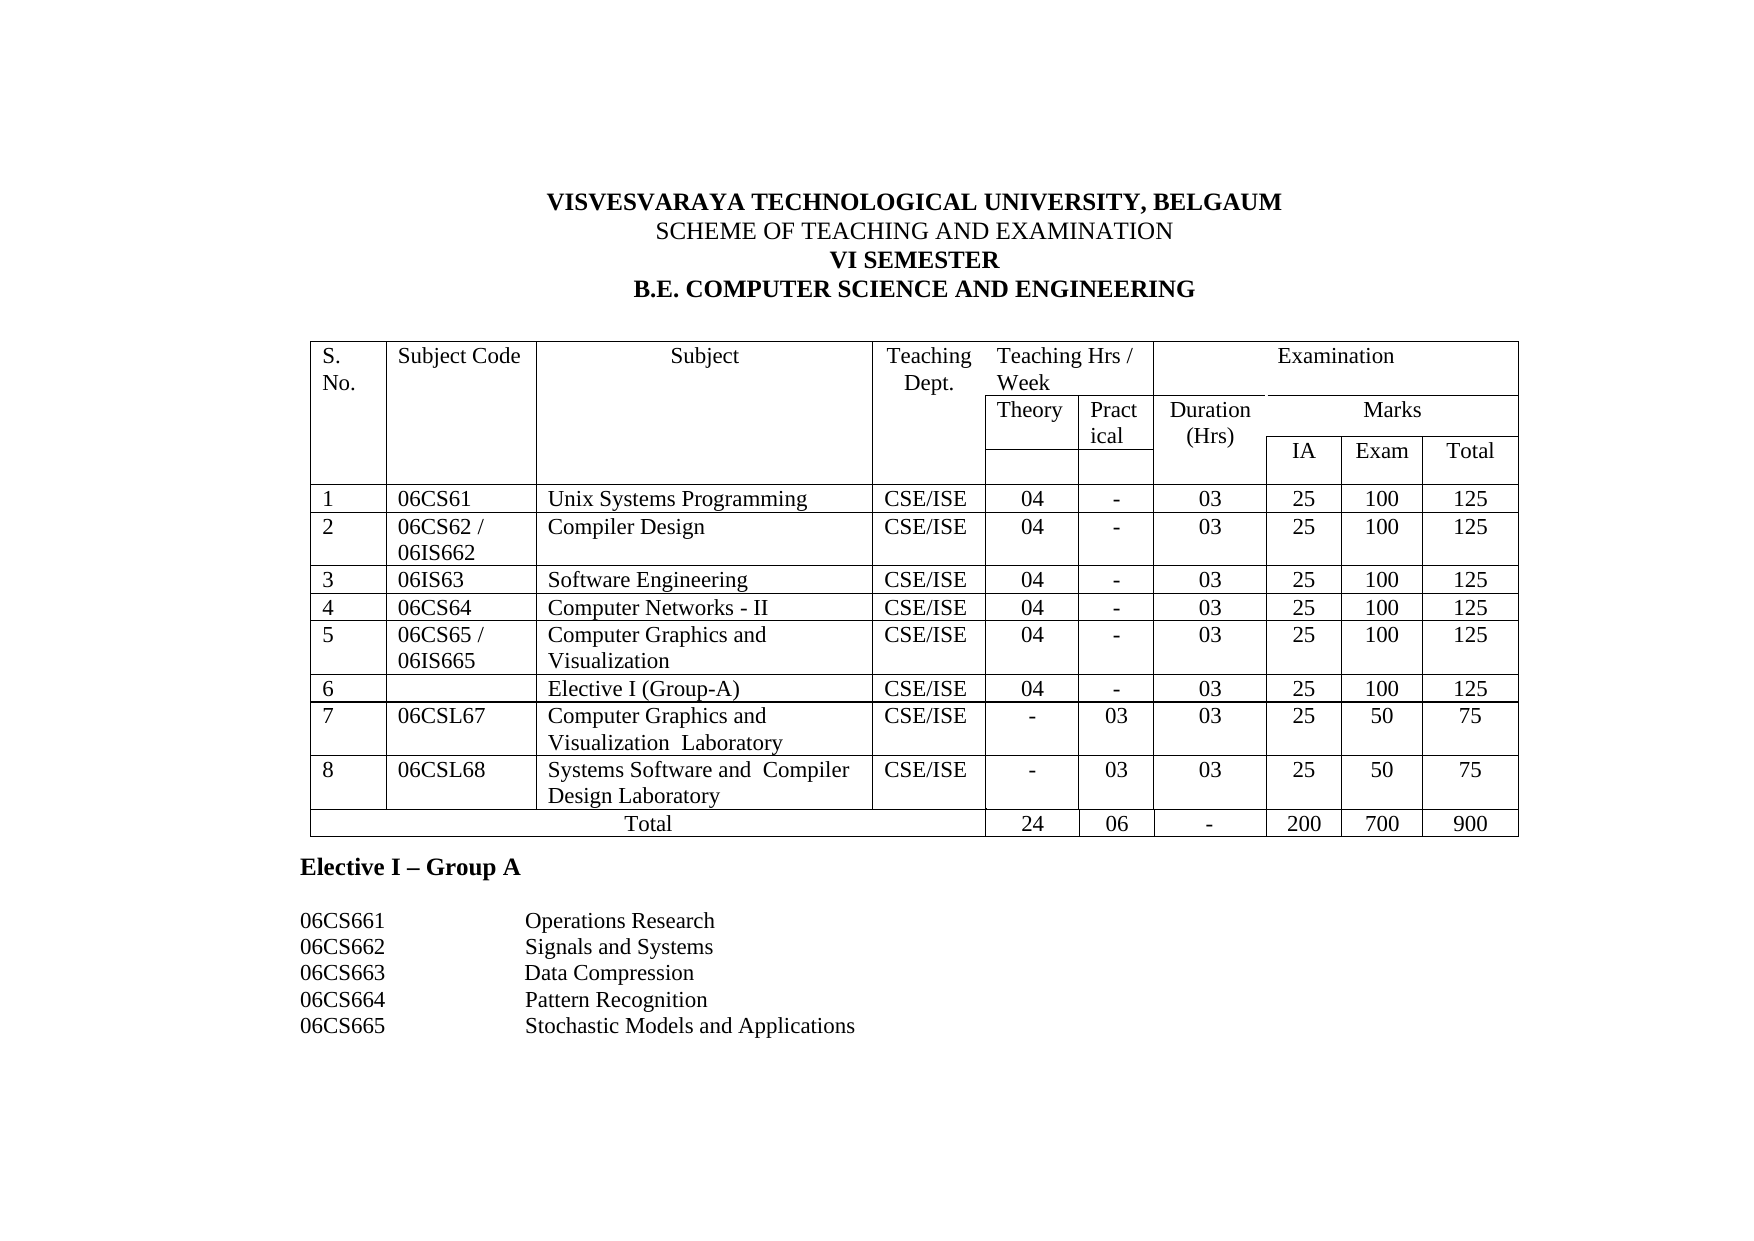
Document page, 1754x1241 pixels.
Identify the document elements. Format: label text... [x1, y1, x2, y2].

text 06CS663 Data Compression [225, 959, 1679, 986]
table_cell Compiler Design [537, 513, 872, 565]
table_cell IA [1267, 437, 1341, 484]
table_cell 75 [1423, 756, 1518, 809]
table_cell 100 [1342, 675, 1422, 701]
table_header Teaching Hrs / Week [985, 342, 1153, 395]
table_cell 06IS63 [387, 566, 536, 593]
table_cell 06CS61 [387, 485, 536, 512]
table_cell 03 [1079, 756, 1153, 809]
text 06CS665 Stochastic Models and Applications [225, 1012, 1679, 1038]
table_cell CSE/ISE [873, 566, 985, 593]
table_cell 100 [1342, 485, 1422, 512]
table_header S. No. [311, 342, 386, 484]
table_cell CSE/ISE [873, 621, 985, 674]
table_cell - [1079, 594, 1153, 620]
table_cell 100 [1342, 513, 1422, 565]
table_cell Duration (Hrs) [1154, 395, 1266, 484]
table_cell 25 [1267, 675, 1341, 701]
table_cell 100 [1342, 621, 1422, 674]
table_cell 1 [311, 485, 386, 512]
table_cell 900 [1423, 810, 1518, 836]
table_cell 25 [1267, 703, 1341, 755]
table_cell 25 [1267, 485, 1341, 512]
table_cell 125 [1423, 621, 1518, 674]
table_cell 03 [1154, 485, 1266, 512]
table_header Examination [1154, 342, 1518, 395]
table_cell 125 [1423, 485, 1518, 512]
table_cell 06CS65 / 06IS665 [387, 621, 536, 674]
table_cell 06CS64 [387, 594, 536, 620]
table_cell 03 [1154, 756, 1266, 809]
table_cell 03 [1154, 675, 1266, 701]
table_cell 50 [1342, 703, 1422, 755]
table_cell 700 [1342, 810, 1422, 836]
table_cell CSE/ISE [873, 756, 985, 809]
table_cell 25 [1267, 621, 1341, 674]
table_cell - [1155, 810, 1266, 836]
subtitle Elective I – Group A [300, 852, 1679, 880]
table_cell - [1079, 513, 1153, 565]
table_cell 04 [986, 485, 1078, 512]
table_cell 06CSL67 [387, 703, 536, 755]
table_cell 125 [1423, 566, 1518, 593]
table_cell 5 [311, 621, 386, 674]
table_header Practical [1079, 396, 1153, 449]
table_cell Total [1423, 437, 1518, 484]
table_cell 06CS62 / 06IS662 [387, 513, 536, 565]
table_cell 3 [311, 566, 386, 593]
table_cell 03 [1079, 703, 1153, 755]
table_cell [1079, 450, 1153, 484]
table_cell 125 [1423, 513, 1518, 565]
table_cell 2 [311, 513, 386, 565]
table_cell 06 [1080, 810, 1154, 836]
table_cell 25 [1267, 566, 1341, 593]
table_cell 04 [986, 675, 1078, 701]
table_header Subject Code [387, 342, 536, 484]
table_cell 04 [986, 621, 1078, 674]
table_cell CSE/ISE [873, 485, 985, 512]
table_cell Software Engineering [537, 566, 872, 593]
table_cell - [1079, 566, 1153, 593]
table_cell 03 [1154, 513, 1266, 565]
table_cell 25 [1267, 513, 1341, 565]
table_cell 03 [1154, 566, 1266, 593]
table_cell 04 [986, 594, 1078, 620]
table_cell Total [311, 810, 985, 836]
table_cell [986, 450, 1078, 484]
table_cell Elective I (Group-A) [537, 675, 872, 701]
text VI SEMESTER [150, 245, 1679, 274]
table_cell Computer Graphics and Visualization Laboratory [537, 703, 872, 755]
table_header Theory [986, 396, 1078, 449]
table_cell CSE/ISE [873, 594, 985, 620]
text 06CS662 Signals and Systems [225, 933, 1679, 959]
table_cell Systems Software and Compiler Design Laboratory [537, 756, 872, 809]
table_cell - [1079, 485, 1153, 512]
table_cell Computer Graphics and Visualization [537, 621, 872, 674]
table_cell 50 [1342, 756, 1422, 809]
table_cell 03 [1154, 621, 1266, 674]
table_cell - [986, 756, 1078, 809]
table_cell - [1079, 675, 1153, 701]
table_cell 24 [986, 810, 1079, 836]
table_cell 125 [1423, 594, 1518, 620]
table_cell 03 [1154, 594, 1266, 620]
table_cell CSE/ISE [873, 513, 985, 565]
table_cell 7 [311, 703, 386, 755]
table_cell 8 [311, 756, 386, 809]
table_cell - [1079, 621, 1153, 674]
text B.E. COMPUTER SCIENCE AND ENGINEERING [150, 274, 1679, 302]
table_cell Exam [1342, 437, 1422, 484]
text VISVESVARAYA TECHNOLOGICAL UNIVERSITY, BELGAUM [150, 187, 1679, 216]
table_cell 125 [1423, 675, 1518, 701]
table_cell - [986, 703, 1078, 755]
table_cell 04 [986, 513, 1078, 565]
table_cell 6 [311, 675, 386, 701]
table_cell CSE/ISE [873, 675, 985, 701]
table_header Subject [537, 342, 872, 484]
table_cell 06CSL68 [387, 756, 536, 809]
table_cell 75 [1423, 703, 1518, 755]
table_cell CSE/ISE [873, 703, 985, 755]
text 06CS664 Pattern Recognition [225, 986, 1679, 1012]
table_cell 200 [1267, 810, 1341, 836]
table_cell Computer Networks - II [537, 594, 872, 620]
table_cell [387, 675, 536, 701]
table_cell 100 [1342, 594, 1422, 620]
table_header Teaching Dept. [873, 342, 985, 484]
table_cell 25 [1267, 756, 1341, 809]
table_header Marks [1266, 395, 1518, 436]
text 06CS661 Operations Research [225, 907, 1679, 933]
table_cell 04 [986, 566, 1078, 593]
table_cell 4 [311, 594, 386, 620]
table_cell 03 [1154, 703, 1266, 755]
table_cell Unix Systems Programming [537, 485, 872, 512]
table_cell 25 [1267, 594, 1341, 620]
text SCHEME OF TEACHING AND EXAMINATION [150, 216, 1679, 245]
table_cell 100 [1342, 566, 1422, 593]
